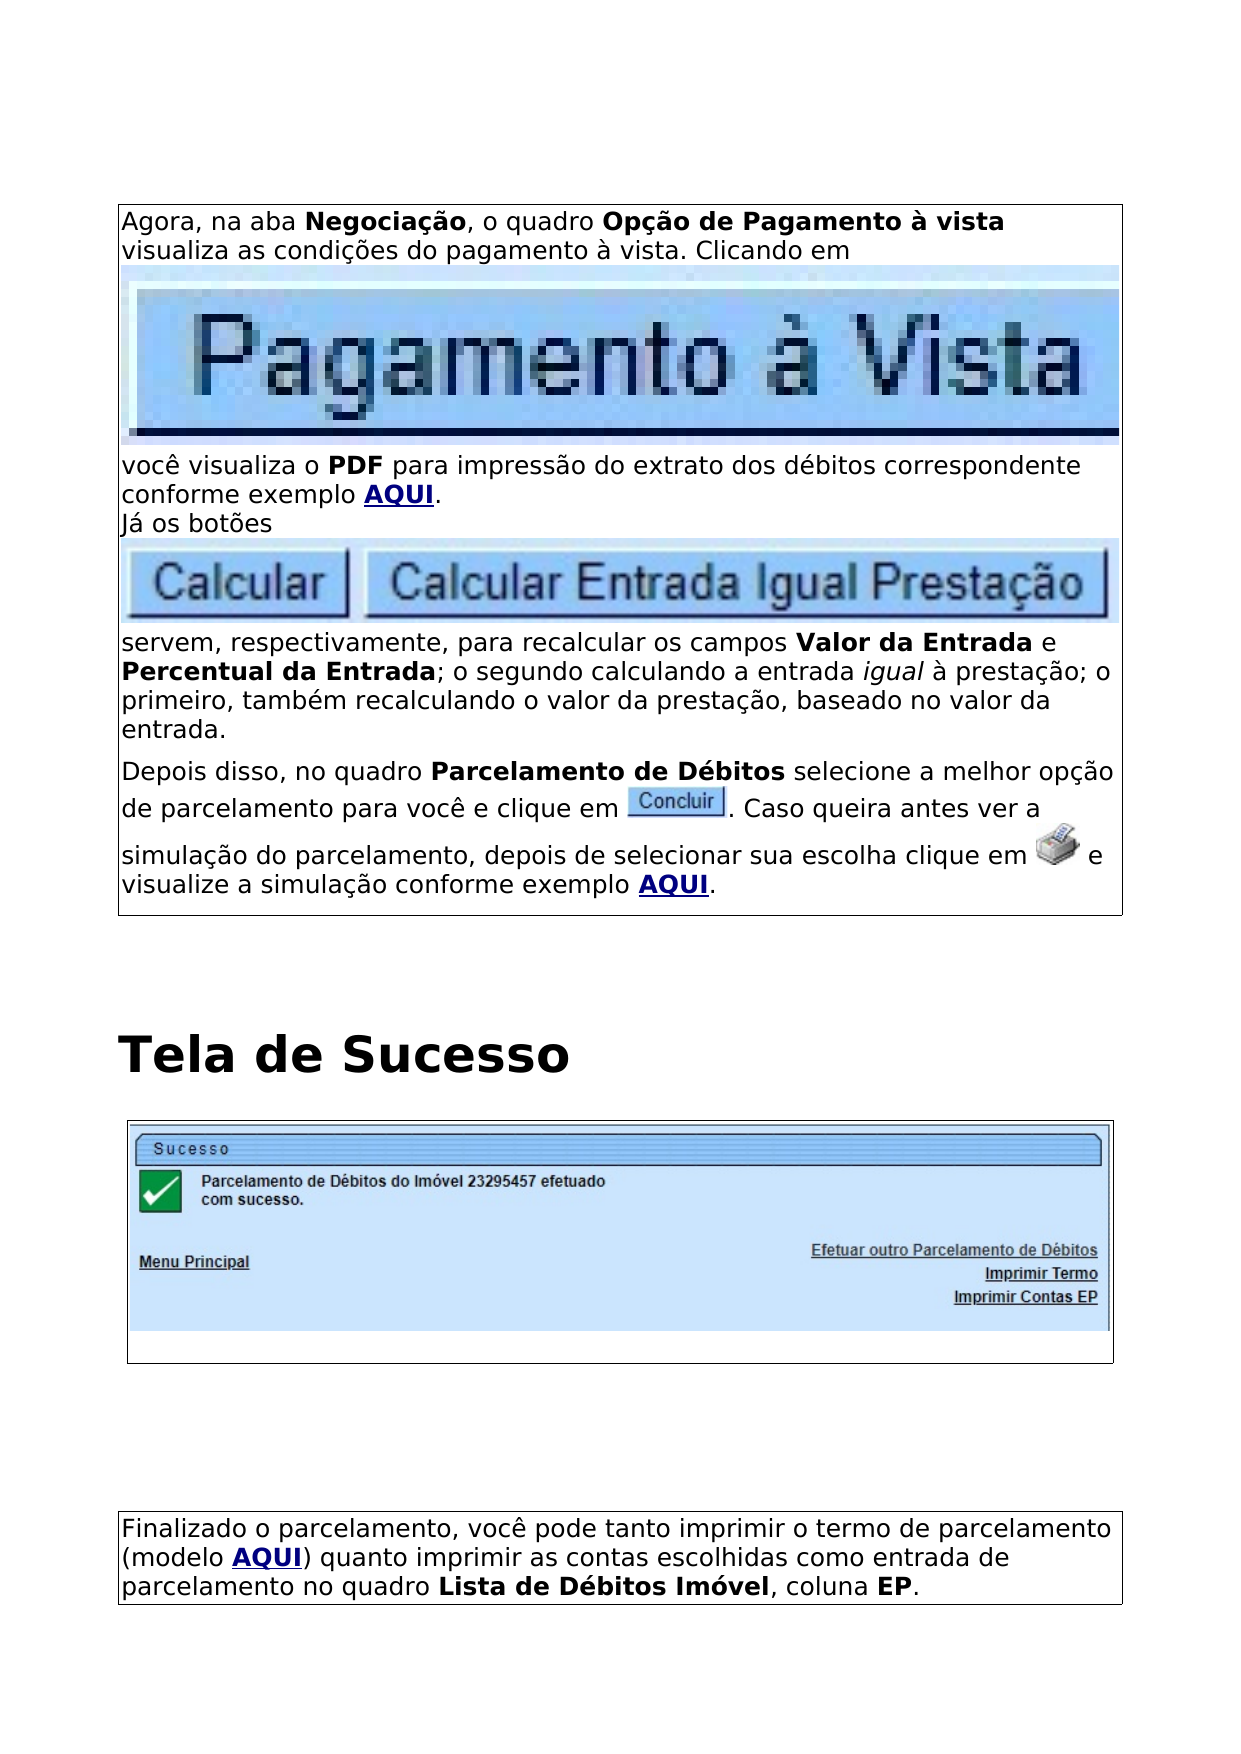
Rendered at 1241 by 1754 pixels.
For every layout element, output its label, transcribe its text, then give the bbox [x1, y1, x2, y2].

picture [121, 538, 1120, 623]
table_header Finalizado o parcelamento, você pode tanto imprimir o termo de parcelamento (modelo AQUI) quanto imprimir as contas escolhidas como entrada de parcelamento no quadro Lista de Débitos Imóvel, coluna EP. [119, 1512, 1122, 1604]
subtitle Tela de Sucesso [118, 1026, 1122, 1084]
picture [1036, 823, 1080, 865]
picture [129, 1122, 1111, 1331]
picture [627, 786, 728, 818]
picture [121, 265, 1120, 445]
table_header Agora, na aba Negociação, o quadro Opção de Pagamento à vista visualiza as condições do pagamento à vista. Clicando em você visualiza o PDF para impressão do extrato dos débitos correspondente conforme exemplo AQUI. Já os botões servem, respectivamente, para recalcular os campos Valor da Entrada e Percentual da Entrada; o segundo calculando a entrada igual à prestação; o primeiro, também recalculando o valor da prestação, baseado no valor da entrada. Depois disso, no quadro Parcelamento de Débitos selecione a melhor opção de parcelamento para você e clique em . Caso queira antes ver a simulação do parcelamento, depois de selecionar sua escolha clique em e visualize a simulação conforme exemplo AQUI. [119, 205, 1122, 915]
table_header [128, 1121, 1113, 1363]
